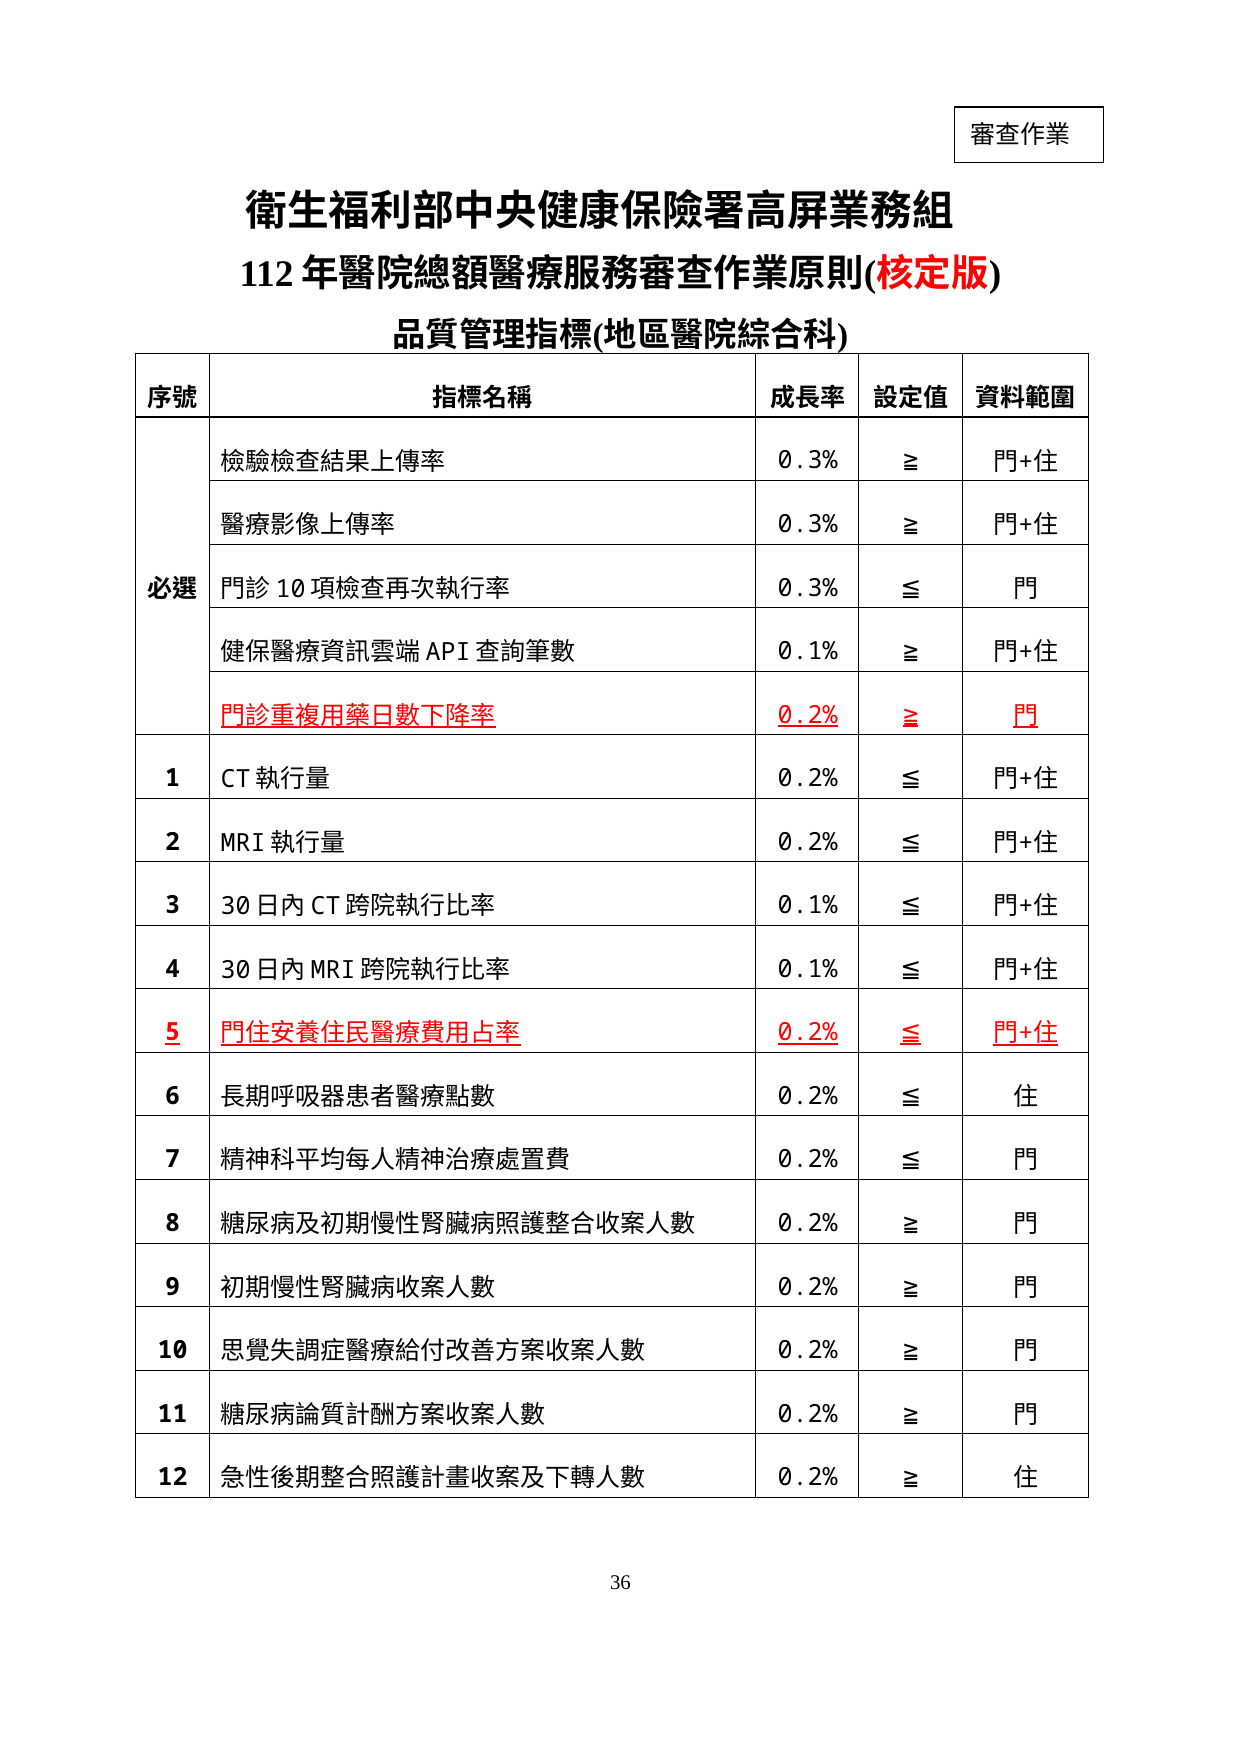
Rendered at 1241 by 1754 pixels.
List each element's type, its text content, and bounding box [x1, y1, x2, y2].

table_header 資料範圍 [963, 354, 1088, 416]
text 衛生福利部中央健康保險署高屏業務組 [753, 214, 778, 228]
table_cell 0.1% [756, 926, 858, 988]
table_cell 門診10項檢查再次執行率 [210, 545, 755, 607]
table_cell ≧ [859, 481, 962, 543]
table_cell 門診重複用藥日數下降率 [210, 672, 755, 734]
table_cell 糖尿病及初期慢性腎臟病照護整合收案人數 [210, 1180, 755, 1242]
table_cell ≧ [859, 1180, 962, 1242]
table_cell 0.1% [756, 862, 858, 925]
table_cell 3 [136, 862, 209, 925]
text 112年醫院總額醫療服務審查作業原則(核定版) [136, 228, 1104, 290]
table_header 指標名稱 [210, 354, 755, 416]
table_cell ≧ [859, 672, 962, 734]
table_cell 0.2% [756, 799, 858, 861]
table_cell 30日內CT跨院執行比率 [210, 862, 755, 925]
text 衛生福利部中央健康保險署高屏業務組 [583, 197, 599, 228]
table_cell CT執行量 [210, 735, 755, 798]
table_cell 門+住 [963, 481, 1088, 543]
table_cell 必選 [136, 418, 209, 734]
table_cell 0.3% [756, 545, 858, 607]
table_cell 0.2% [756, 735, 858, 798]
table_cell 門+住 [963, 608, 1088, 671]
table_cell 門 [963, 1307, 1088, 1369]
table_cell 糖尿病論質計酬方案收案人數 [210, 1371, 755, 1433]
table_cell ≦ [859, 862, 962, 925]
table_cell ≦ [859, 926, 962, 988]
table_cell ≧ [859, 608, 962, 671]
table_cell 門 [963, 1116, 1088, 1179]
table_cell ≦ [859, 989, 962, 1052]
table_cell 0.2% [756, 1116, 858, 1179]
table_cell 門 [963, 1244, 1088, 1306]
table_cell 10 [136, 1307, 209, 1369]
table_cell 6 [136, 1053, 209, 1115]
table_cell ≧ [859, 1307, 962, 1369]
table_cell 醫療影像上傳率 [210, 481, 755, 543]
table_cell 住 [963, 1053, 1088, 1115]
table_cell ≦ [859, 735, 962, 798]
table_cell ≧ [859, 1371, 962, 1433]
table_header 序號 [136, 354, 209, 416]
table_cell 0.2% [756, 1053, 858, 1115]
table_cell 門 [963, 1180, 1088, 1242]
table_cell 30日內MRI跨院執行比率 [210, 926, 755, 988]
table_cell 1 [136, 735, 209, 798]
table_cell ≧ [859, 1434, 962, 1497]
table_cell 急性後期整合照護計畫收案及下轉人數 [210, 1434, 755, 1497]
table_cell ≦ [859, 1116, 962, 1179]
table_cell 0.2% [756, 1371, 858, 1433]
table_cell MRI執行量 [210, 799, 755, 861]
table_cell 5 [136, 989, 209, 1052]
table_header 設定值 [859, 354, 962, 416]
table_cell 門+住 [963, 735, 1088, 798]
table_cell 門+住 [963, 862, 1088, 925]
text 衛生福利部中央健康保險署高屏業務組 [955, 108, 1103, 162]
table_cell 9 [136, 1244, 209, 1306]
table_cell 0.2% [756, 989, 858, 1052]
table_cell 4 [136, 926, 209, 988]
table_cell 檢驗檢查結果上傳率 [210, 418, 755, 480]
table_cell 門+住 [963, 926, 1088, 988]
table_cell 0.2% [756, 1244, 858, 1306]
table_cell 初期慢性腎臟病收案人數 [210, 1244, 755, 1306]
table_cell 8 [136, 1180, 209, 1242]
text 審查作業原則附件四 [970, 115, 1088, 155]
table_cell 0.2% [756, 1307, 858, 1369]
table_cell ≦ [859, 545, 962, 607]
table_cell 0.3% [756, 418, 858, 480]
table_cell ≦ [859, 799, 962, 861]
table_cell 健保醫療資訊雲端API查詢筆數 [210, 608, 755, 671]
table_cell 7 [136, 1116, 209, 1179]
table_cell 思覺失調症醫療給付改善方案收案人數 [210, 1307, 755, 1369]
table_cell ≧ [859, 418, 962, 480]
table_cell ≦ [859, 1053, 962, 1115]
table_cell 門+住 [963, 799, 1088, 861]
table_cell 0.1% [756, 608, 858, 671]
table_cell 0.2% [756, 672, 858, 734]
table_cell 2 [136, 799, 209, 861]
table_cell 0.2% [756, 1434, 858, 1497]
table_cell 0.3% [756, 481, 858, 543]
text 品質管理指標(地區醫院綜合科) [136, 290, 1104, 353]
table_cell 12 [136, 1434, 209, 1497]
table_cell 門 [963, 545, 1088, 607]
table_cell 門 [963, 1371, 1088, 1433]
table_cell 住 [963, 1434, 1088, 1497]
table_cell 門住安養住民醫療費用占率 [210, 989, 755, 1052]
table_cell 門+住 [963, 989, 1088, 1052]
text 衛生福利部中央健康保險署高屏業務組 [136, 165, 1021, 228]
table_cell 0.2% [756, 1180, 858, 1242]
table_cell 長期呼吸器患者醫療點數 [210, 1053, 755, 1115]
table_header 成長率 [756, 354, 858, 416]
table_cell ≧ [859, 1244, 962, 1306]
table_cell 精神科平均每人精神治療處置費 [210, 1116, 755, 1179]
table_cell 門 [963, 672, 1088, 734]
table_cell 11 [136, 1371, 209, 1433]
table_cell 門+住 [963, 418, 1088, 480]
